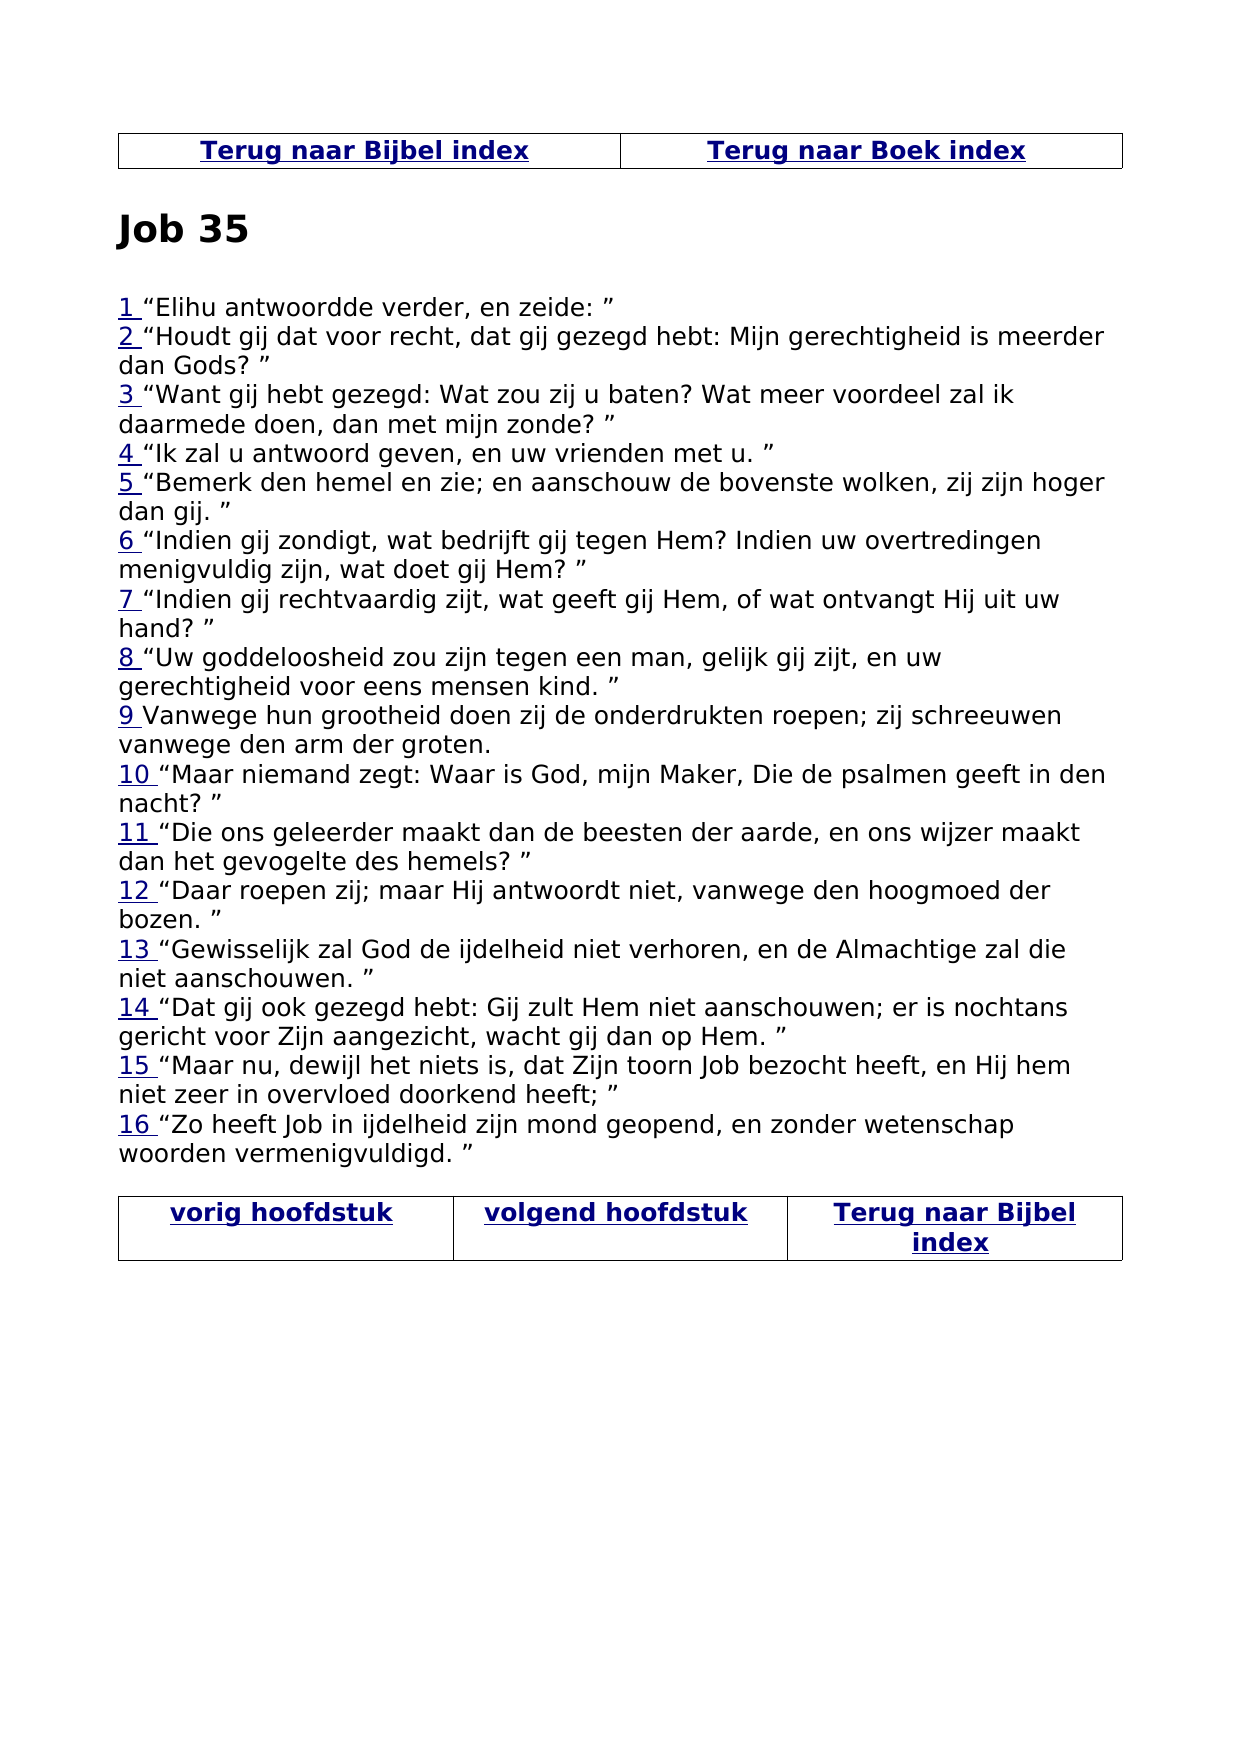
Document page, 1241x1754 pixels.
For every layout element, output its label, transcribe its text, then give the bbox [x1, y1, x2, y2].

subtitle Job 35 [118, 208, 1122, 252]
table_header volgend hoofdstuk [454, 1197, 787, 1260]
table_header vorig hoofdstuk [119, 1197, 453, 1260]
table_header Terug naar Boek index [621, 134, 1122, 168]
text 1 “Elihu antwoordde verder, en zeide: ” 2 “Houdt gij dat voor recht, dat gij gezegd hebt: Mijn gerechtigheid is meerder dan Gods? ” 3 “Want gij hebt gezegd: Wat zou zij u baten? Wat meer voordeel zal ik daarmede doen, dan met mijn zonde? ” 4 “Ik zal u antwoord geven, en uw vrienden met u. ” 5 “Bemerk den hemel en zie; en aanschouw de bovenste wolken, zij zijn hoger dan gij. ” 6 “Indien gij zondigt, wat bedrijft gij tegen Hem? Indien uw overtredingen menigvuldig zijn, wat doet gij Hem? ” 7 “Indien gij rechtvaardig zijt, wat geeft gij Hem, of wat ontvangt Hij uit uw hand? ” 8 “Uw goddeloosheid zou zijn tegen een man, gelijk gij zijt, en uw gerechtigheid voor eens mensen kind. ” 9 Vanwege hun grootheid doen zij de onderdrukten roepen; zij schreeuwen vanwege den arm der groten. 10 “Maar niemand zegt: Waar is God, mijn Maker, Die de psalmen geeft in den nacht? ” 11 “Die ons geleerder maakt dan de beesten der aarde, en ons wijzer maakt dan het gevogelte des hemels? ” 12 “Daar roepen zij; maar Hij antwoordt niet, vanwege den hoogmoed der bozen. ” 13 “Gewisselijk zal God de ijdelheid niet verhoren, en de Almachtige zal die niet aanschouwen. ” 14 “Dat gij ook gezegd hebt: Gij zult Hem niet aanschouwen; er is nochtans gericht voor Zijn aangezicht, wacht gij dan op Hem. ” 15 “Maar nu, dewijl het niets is, dat Zijn toorn Job bezocht heeft, en Hij hem niet zeer in overvloed doorkend heeft; ” 16 “Zo heeft Job in ijdelheid zijn mond geopend, en zonder wetenschap woorden vermenigvuldigd. ” [118, 264, 1122, 1168]
table_header Terug naar Bijbel index [119, 134, 620, 168]
table_header Terug naar Bijbel index [788, 1197, 1122, 1260]
